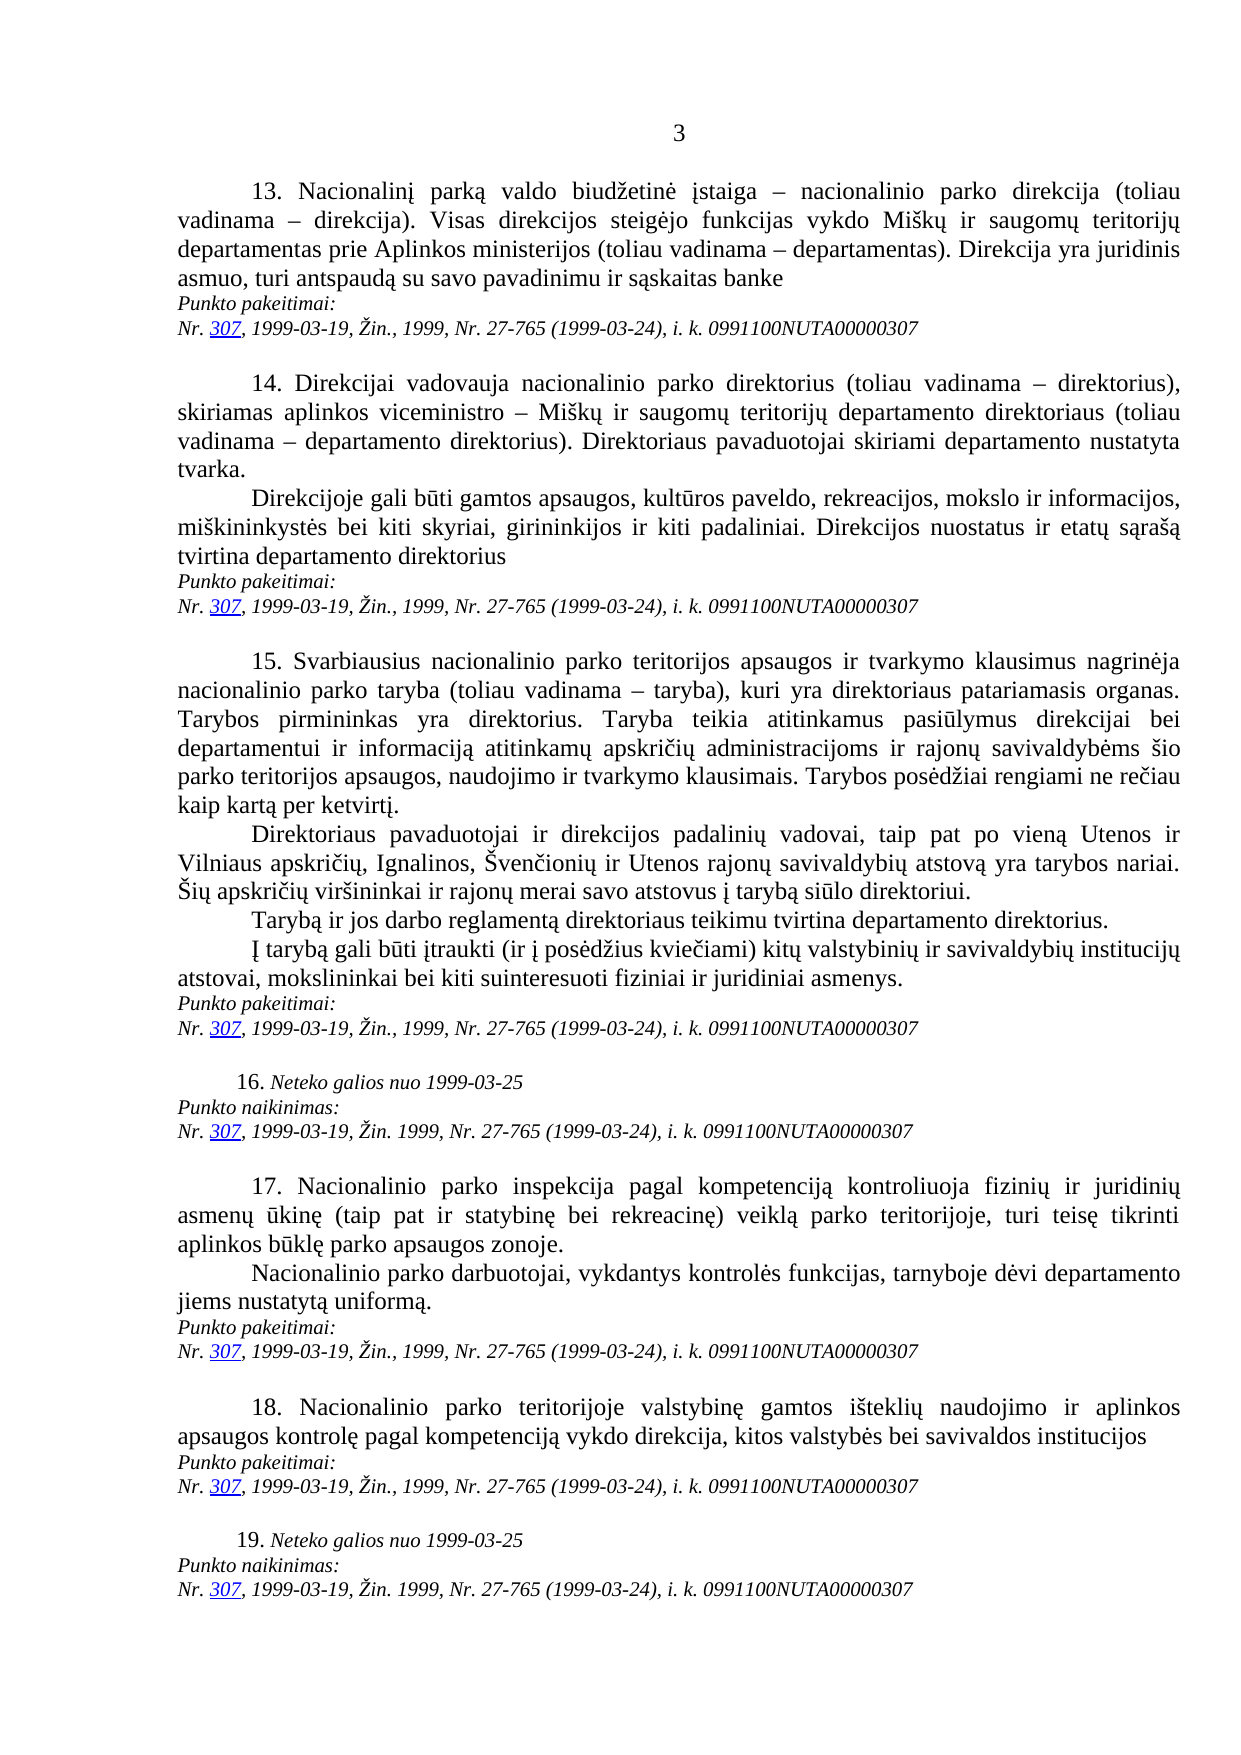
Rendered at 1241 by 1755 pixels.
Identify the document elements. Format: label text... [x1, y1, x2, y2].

text Nr. 307, 1999-03-19, Žin., 1999, Nr. 27-765 (1999-03-24), i. k. 0991100NUTA00000307 [177, 593, 1181, 618]
text Tarybą ir jos darbo reglamentą direktoriaus teikimu tvirtina departamento direktorius. [177, 905, 1181, 934]
text Punkto pakeitimai: [177, 1449, 1181, 1474]
text Nr. 307, 1999-03-19, Žin., 1999, Nr. 27-765 (1999-03-24), i. k. 0991100NUTA00000307 [177, 1339, 1181, 1363]
text Nr. 307, 1999-03-19, Žin., 1999, Nr. 27-765 (1999-03-24), i. k. 0991100NUTA00000307 [177, 1474, 1181, 1498]
text Punkto pakeitimai: [177, 291, 1181, 315]
text 13. Nacionalinį parką valdo biudžetinė įstaiga – nacionalinio parko direkcija (toliau vadinama – direkcija). Visas direkcijos steigėjo funkcijas vykdo Miškų ir saugomų teritorijų departamentas prie Aplinkos ministerijos (toliau vadinama – departamentas). Direkcija yra juridinis asmuo, turi antspaudą su savo pavadinimu ir sąskaitas banke [177, 176, 1181, 291]
text Punkto naikinimas: [177, 1553, 1181, 1577]
text Direktoriaus pavaduotojai ir direkcijos padalinių vadovai, taip pat po vieną Utenos ir Vilniaus apskričių, Ignalinos, Švenčionių ir Utenos rajonų savivaldybių atstovą yra tarybos nariai. Šių apskričių viršininkai ir rajonų merai savo atstovus į tarybą siūlo direktoriui. [177, 819, 1181, 905]
text 17. Nacionalinio parko inspekcija pagal kompetenciją kontroliuoja fizinių ir juridinių asmenų ūkinę (taip pat ir statybinę bei rekreacinę) veiklą parko teritorijoje, turi teisę tikrinti aplinkos būklę parko apsaugos zonoje. [177, 1171, 1181, 1258]
text 15. Svarbiausius nacionalinio parko teritorijos apsaugos ir tvarkymo klausimus nagrinėja nacionalinio parko taryba (toliau vadinama – taryba), kuri yra direktoriaus patariamasis organas. Tarybos pirmininkas yra direktorius. Taryba teikia atitinkamus pasiūlymus direkcijai bei departamentui ir informaciją atitinkamų apskričių administracijoms ir rajonų savivaldybėms šio parko teritorijos apsaugos, naudojimo ir tvarkymo klausimais. Tarybos posėdžiai rengiami ne rečiau kaip kartą per ketvirtį. [177, 646, 1181, 819]
text Nacionalinio parko darbuotojai, vykdantys kontrolės funkcijas, tarnyboje dėvi departamento jiems nustatytą uniformą. [177, 1258, 1181, 1315]
text Nr. 307, 1999-03-19, Žin., 1999, Nr. 27-765 (1999-03-24), i. k. 0991100NUTA00000307 [177, 315, 1181, 339]
text Nr. 307, 1999-03-19, Žin. 1999, Nr. 27-765 (1999-03-24), i. k. 0991100NUTA00000307 [177, 1577, 1181, 1601]
text Punkto pakeitimai: [177, 991, 1181, 1015]
text Punkto pakeitimai: [177, 569, 1181, 593]
text Nr. 307, 1999-03-19, Žin. 1999, Nr. 27-765 (1999-03-24), i. k. 0991100NUTA00000307 [177, 1119, 1181, 1143]
text Nr. 307, 1999-03-19, Žin., 1999, Nr. 27-765 (1999-03-24), i. k. 0991100NUTA00000307 [177, 1015, 1181, 1039]
text Punkto naikinimas: [177, 1094, 1181, 1119]
text 19. Neteko galios nuo 1999-03-25 [177, 1526, 1181, 1553]
text Punkto pakeitimai: [177, 1315, 1181, 1339]
text 18. Nacionalinio parko teritorijoje valstybinę gamtos išteklių naudojimo ir aplinkos apsaugos kontrolę pagal kompetenciją vykdo direkcija, kitos valstybės bei savivaldos institucijos [177, 1392, 1181, 1449]
text 16. Neteko galios nuo 1999-03-25 [177, 1068, 1181, 1094]
text Į tarybą gali būti įtraukti (ir į posėdžius kviečiami) kitų valstybinių ir savivaldybių institucijų atstovai, mokslininkai bei kiti suinteresuoti fiziniai ir juridiniai asmenys. [177, 934, 1181, 991]
text 14. Direkcijai vadovauja nacionalinio parko direktorius (toliau vadinama – direktorius), skiriamas aplinkos viceministro – Miškų ir saugomų teritorijų departamento direktoriaus (toliau vadinama – departamento direktorius). Direktoriaus pavaduotojai skiriami departamento nustatyta tvarka. [177, 368, 1181, 483]
text Direkcijoje gali būti gamtos apsaugos, kultūros paveldo, rekreacijos, mokslo ir informacijos, miškininkystės bei kiti skyriai, girininkijos ir kiti padaliniai. Direkcijos nuostatus ir etatų sąrašą tvirtina departamento direktorius [177, 483, 1181, 569]
